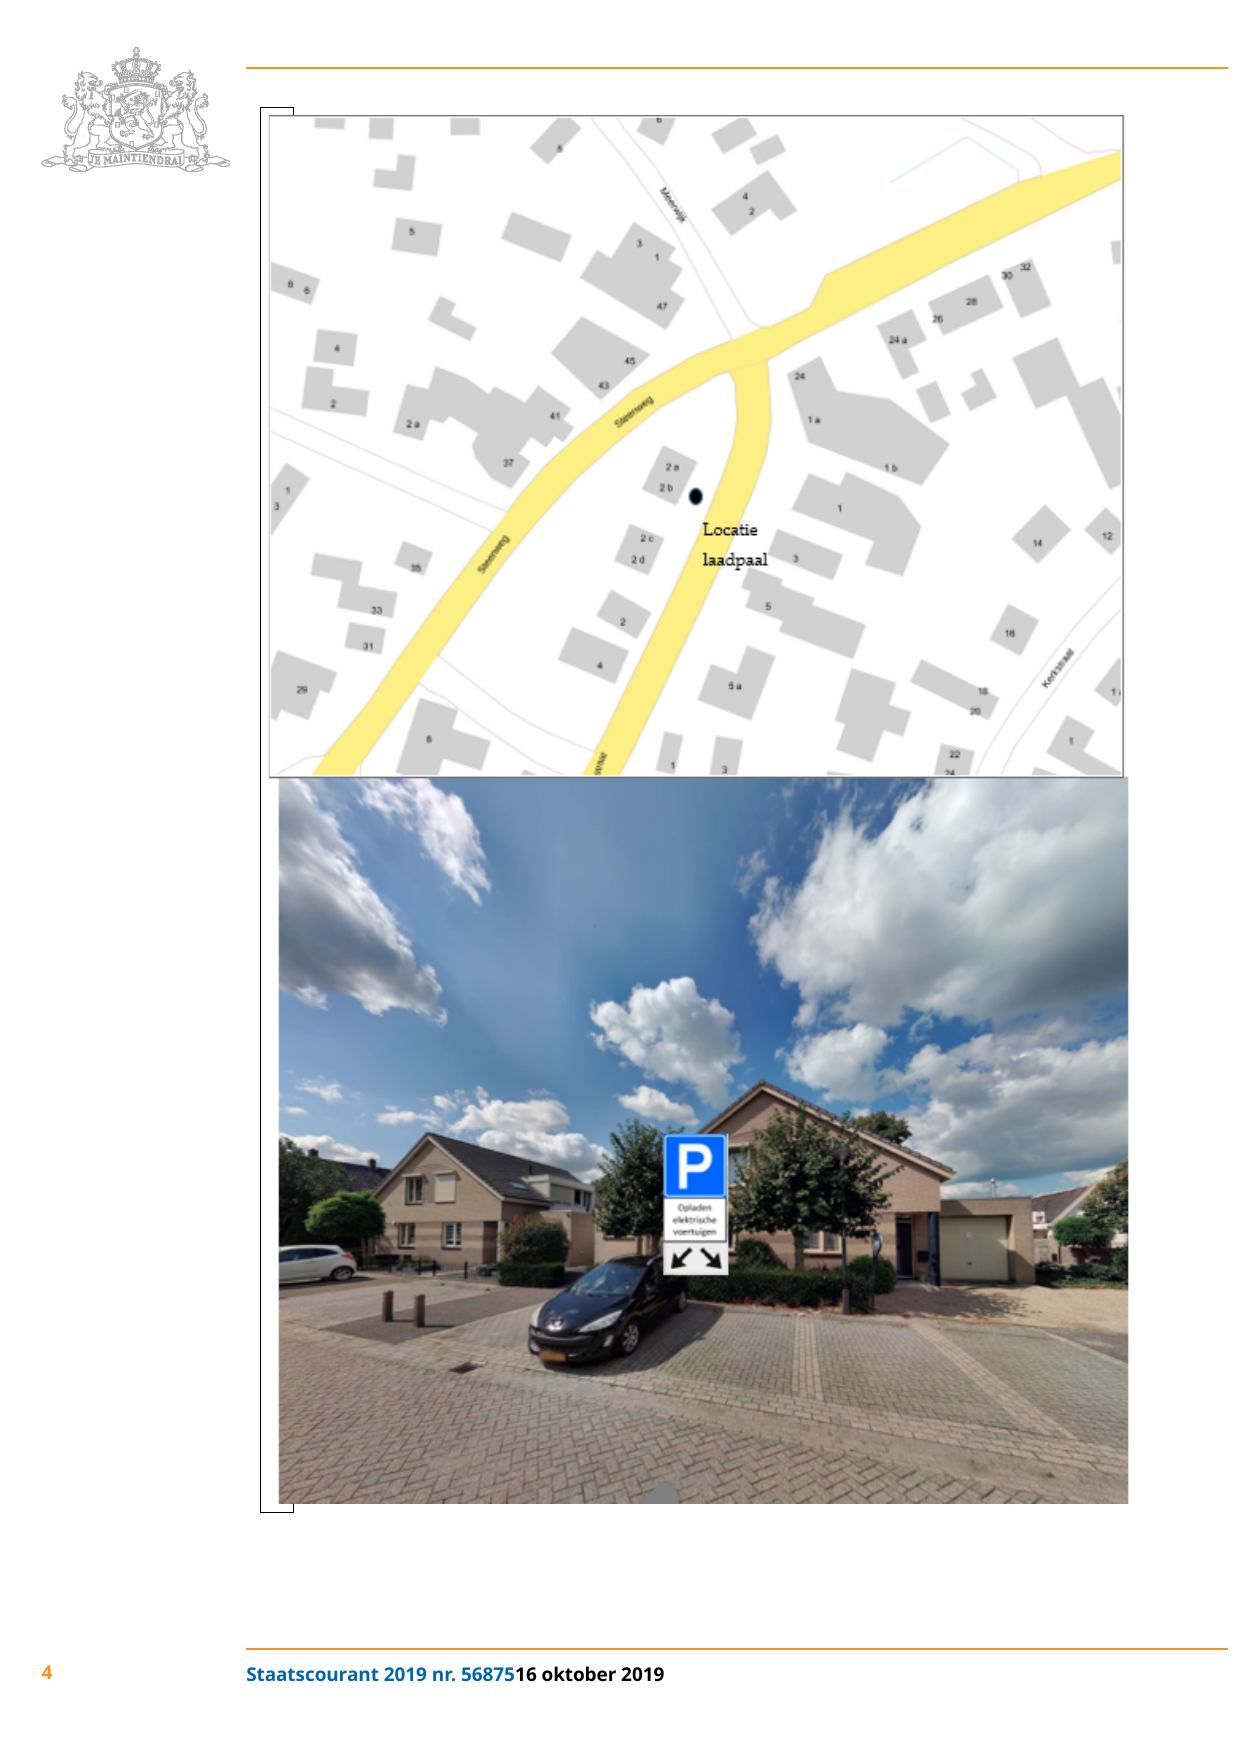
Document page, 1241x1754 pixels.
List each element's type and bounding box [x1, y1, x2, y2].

picture [268, 115, 1129, 1504]
picture [41, 47, 231, 172]
